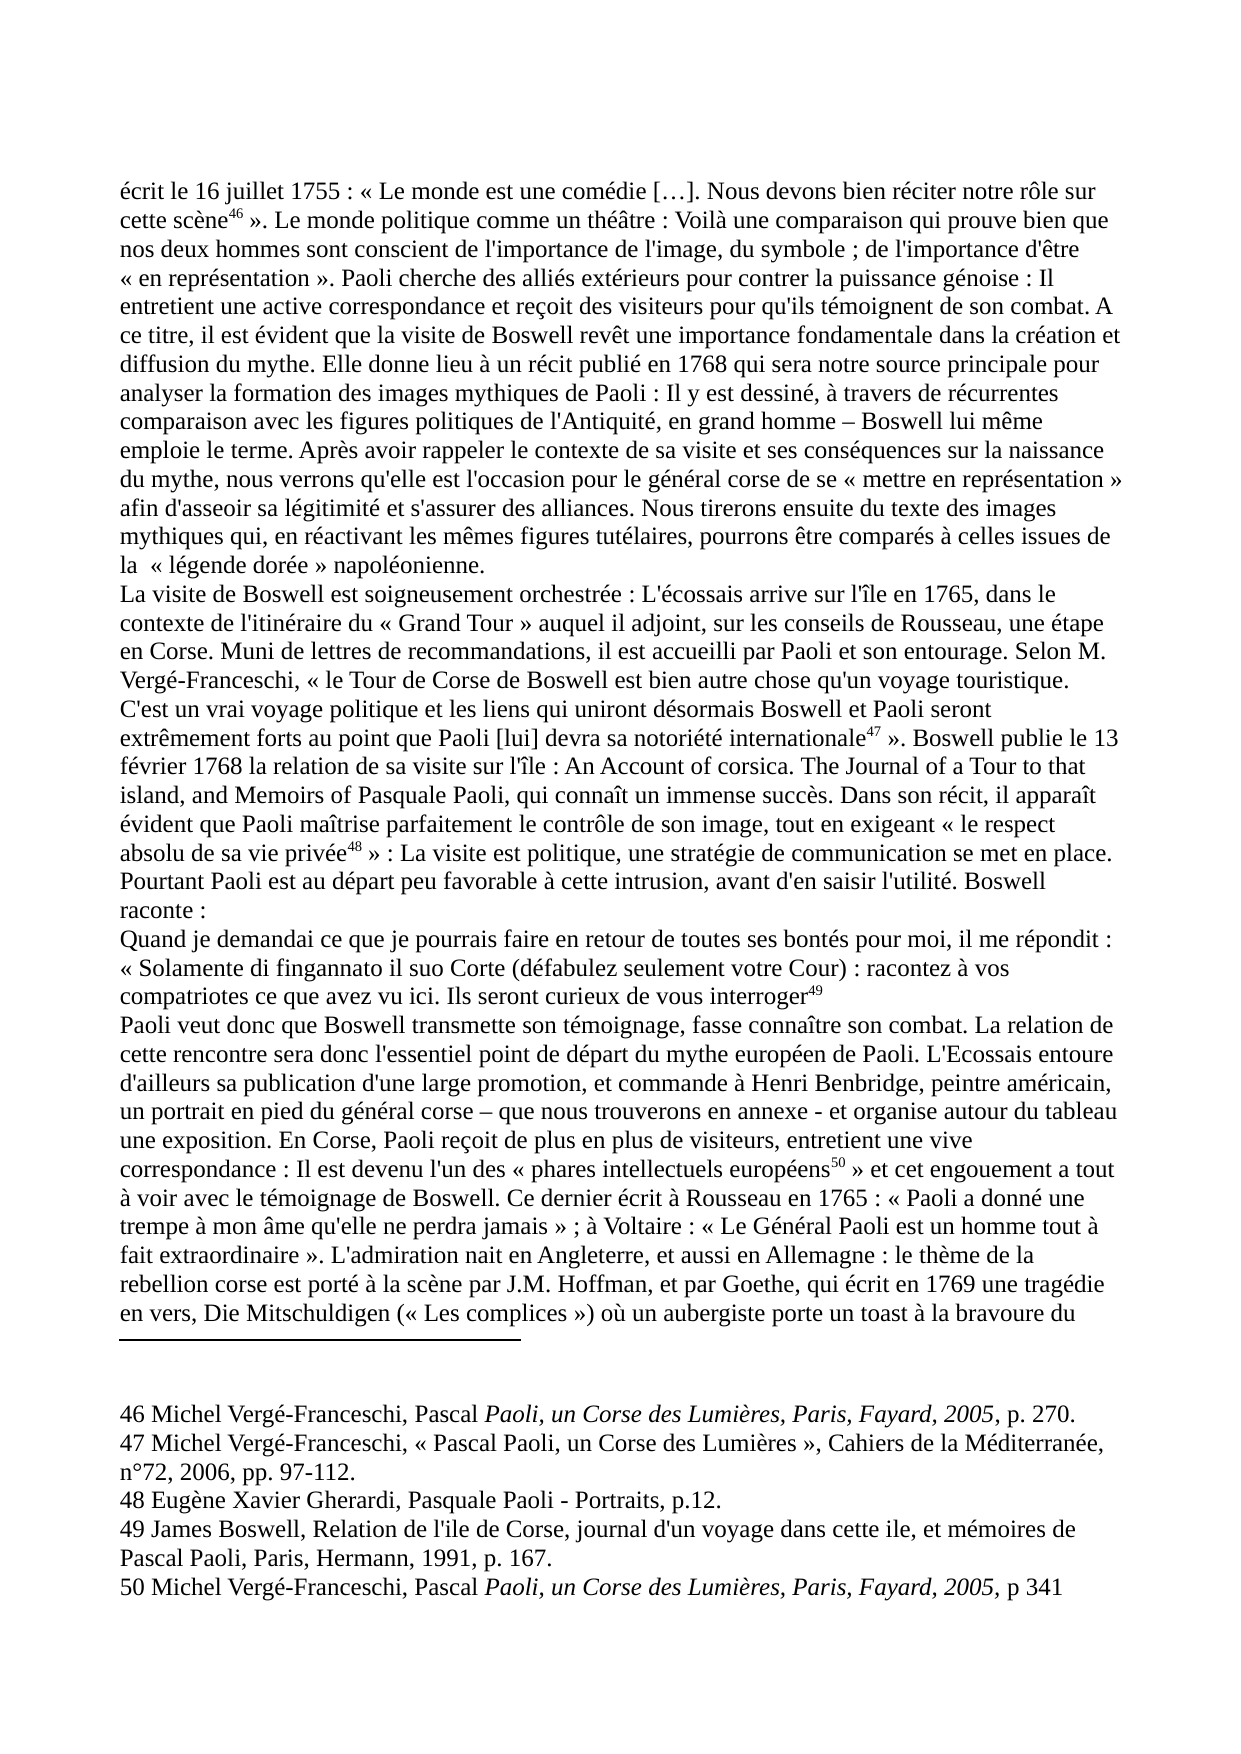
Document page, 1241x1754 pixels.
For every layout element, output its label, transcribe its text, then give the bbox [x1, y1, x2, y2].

text écrit le 16 juillet 1755 : « Le monde est une comédie […]. Nous devons bien réciter notre rôle sur cette scène ». Le monde politique comme un théâtre : Voilà une comparaison qui prouve bien que nos deux hommes sont conscient de l'importance de l'image, du symbole ; de l'importance d'être « en représentation ». Paoli cherche des alliés extérieurs pour contrer la puissance génoise : Il entretient une active correspondance et reçoit des visiteurs pour qu'ils témoignent de son combat. A ce titre, il est évident que la visite de Boswell revêt une importance fondamentale dans la création et diffusion du mythe. Elle donne lieu à un récit publié en 1768 qui sera notre source principale pour analyser la formation des images mythiques de Paoli : Il y est dessiné, à travers de récurrentes comparaison avec les figures politiques de l'Antiquité, en grand homme – Boswell lui même emploie le terme. Après avoir rappeler le contexte de sa visite et ses conséquences sur la naissance du mythe, nous verrons qu'elle est l'occasion pour le général corse de se « mettre en représentation » afin d'asseoir sa légitimité et s'assurer des alliances. Nous tirerons ensuite du texte des images mythiques qui, en réactivant les mêmes figures tutélaires, pourrons être comparés à celles issues de la « légende dorée » napoléonienne. [119, 176, 1123, 579]
text Quand je demandai ce que je pourrais faire en retour de toutes ses bontés pour moi, il me répondit : « Solamente di fingannato il suo Corte (défabulez seulement votre Cour) : racontez à vos compatriotes ce que avez vu ici. Ils seront curieux de vous interroger [119, 924, 1123, 1010]
text La visite de Boswell est soigneusement orchestrée : L'écossais arrive sur l'île en 1765, dans le contexte de l'itinéraire du « Grand Tour » auquel il adjoint, sur les conseils de Rousseau, une étape en Corse. Muni de lettres de recommandations, il est accueilli par Paoli et son entourage. Selon M. Vergé-Franceschi, « le Tour de Corse de Boswell est bien autre chose qu'un voyage touristique. C'est un vrai voyage politique et les liens qui uniront désormais Boswell et Paoli seront extrêmement forts au point que Paoli [lui] devra sa notoriété internationale ». Boswell publie le 13 février 1768 la relation de sa visite sur l'île : An Account of corsica. The Journal of a Tour to that island, and Memoirs of Pasquale Paoli, qui connaît un immense succès. Dans son récit, il apparaît évident que Paoli maîtrise parfaitement le contrôle de son image, tout en exigeant « le respect absolu de sa vie privée » : La visite est politique, une stratégie de communication se met en place. Pourtant Paoli est au départ peu favorable à cette intrusion, avant d'en saisir l'utilité. Boswell raconte : [119, 579, 1123, 924]
text Michel Vergé-Franceschi, « Pascal Paoli, un Corse des Lumières », Cahiers de la Méditerranée, n°72, 2006, pp. 97-112. [119, 1428, 1123, 1485]
text Michel Vergé-Franceschi, Pascal Paoli, un Corse des Lumières, Paris, Fayard, 2005, p. 270. [119, 1399, 1123, 1428]
text James Boswell, Relation de l'ile de Corse, journal d'un voyage dans cette ile, et mémoires de Pascal Paoli, Paris, Hermann, 1991, p. 167. [119, 1514, 1123, 1572]
text Eugène Xavier Gherardi, Pasquale Paoli - Portraits, p.12. [119, 1485, 1123, 1514]
text Paoli veut donc que Boswell transmette son témoignage, fasse connaître son combat. La relation de cette rencontre sera donc l'essentiel point de départ du mythe européen de Paoli. L'Ecossais entoure d'ailleurs sa publication d'une large promotion, et commande à Henri Benbridge, peintre américain, un portrait en pied du général corse – que nous trouverons en annexe - et organise autour du tableau une exposition. En Corse, Paoli reçoit de plus en plus de visiteurs, entretient une vive correspondance : Il est devenu l'un des « phares intellectuels européens » et cet engouement a tout à voir avec le témoignage de Boswell. Ce dernier écrit à Rousseau en 1765 : « Paoli a donné une trempe à mon âme qu'elle ne perdra jamais » ; à Voltaire : « Le Général Paoli est un homme tout à fait extraordinaire ». L'admiration nait en Angleterre, et aussi en Allemagne : le thème de la rebellion corse est porté à la scène par J.M. Hoffman, et par Goethe, qui écrit en 1769 une tragédie en vers, Die Mitschuldigen (« Les complices ») où un aubergiste porte un toast à la bravoure du [119, 1010, 1123, 1326]
text Michel Vergé-Franceschi, Pascal Paoli, un Corse des Lumières, Paris, Fayard, 2005, p 341 [119, 1572, 1123, 1600]
